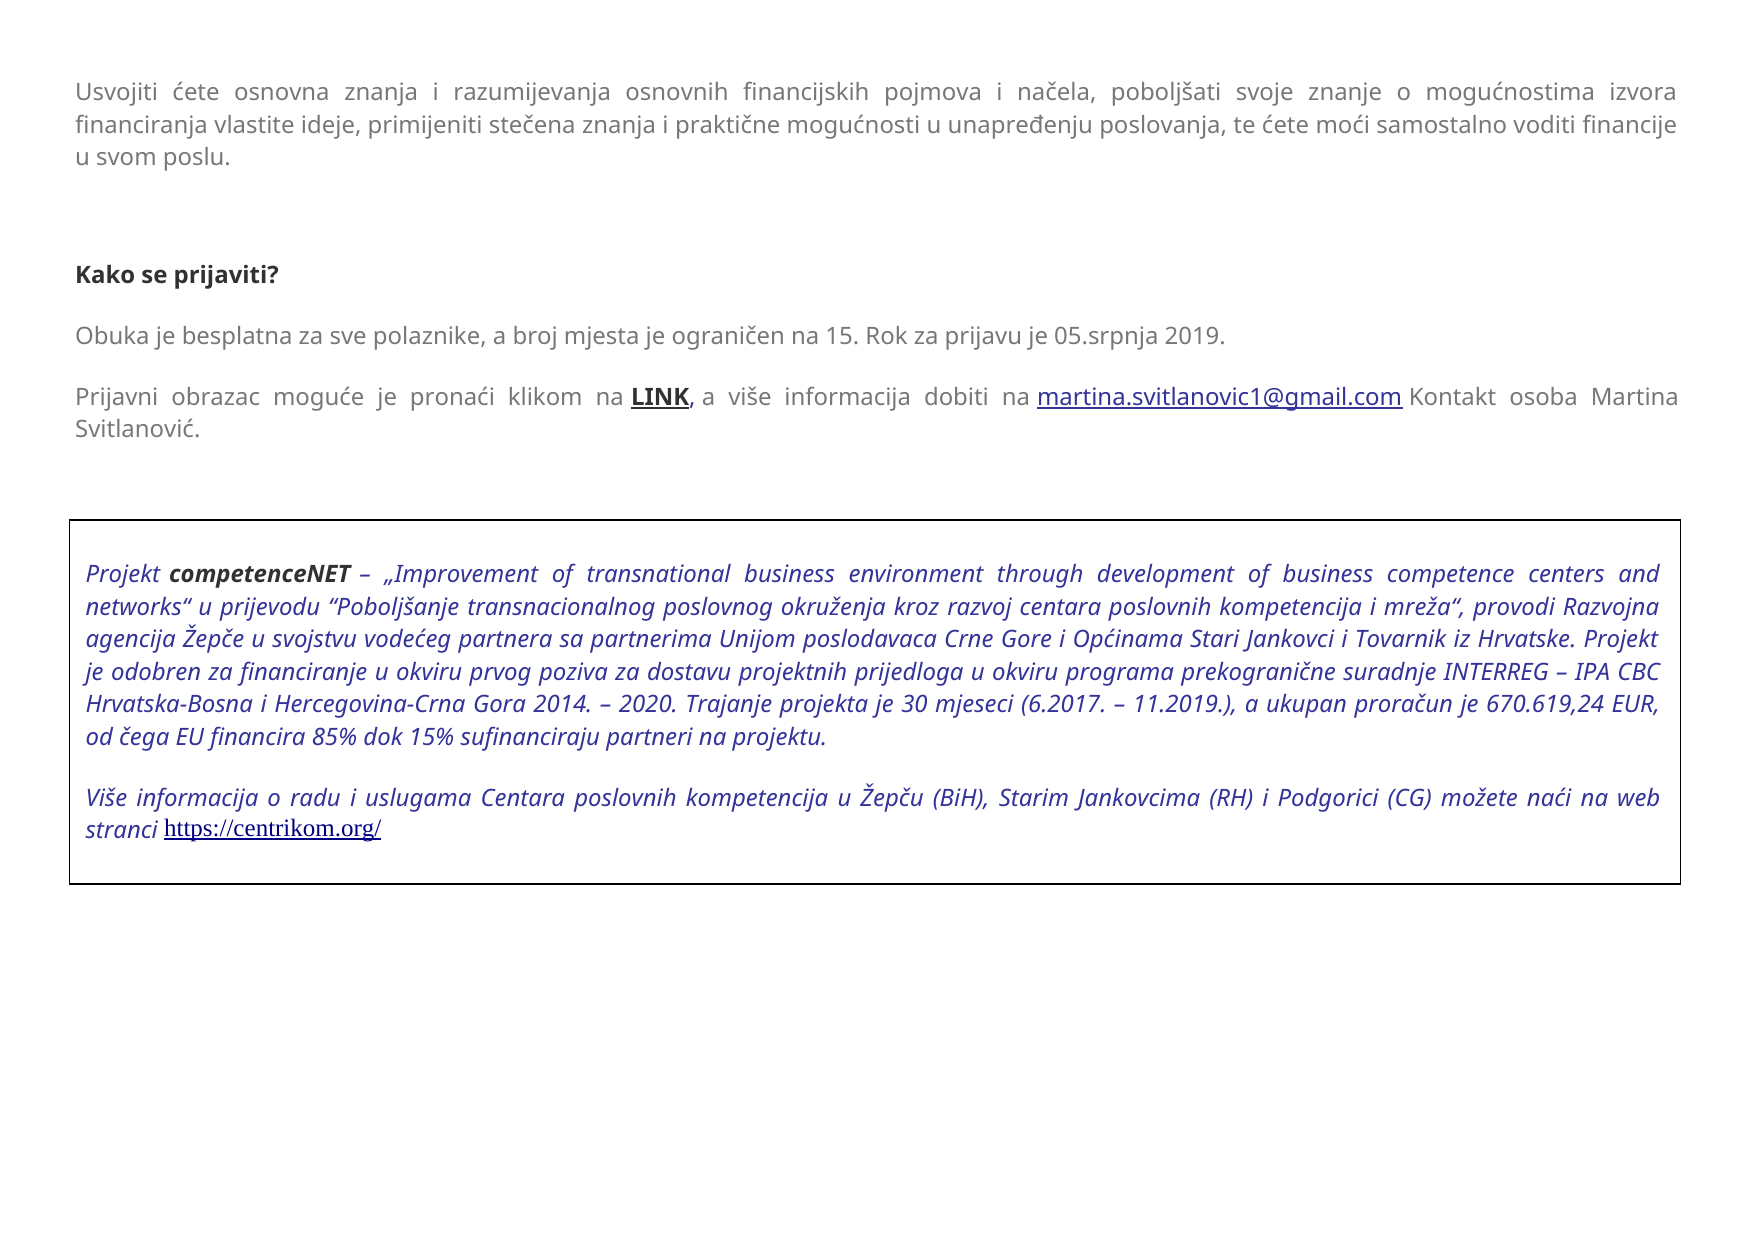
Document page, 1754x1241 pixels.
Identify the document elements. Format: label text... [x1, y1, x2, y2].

text Projekt competenceNET – „Improvement of transnational business environment through development of business competence centers and networks“ u prijevodu “Poboljšanje transnacionalnog poslovnog okruženja kroz razvoj centara poslovnih kompetencija i mreža“, provodi Razvojna agencija Žepče u svojstvu vodećeg partnera sa partnerima Unijom poslodavaca Crne Gore i Općinama Stari Jankovci i Tovarnik iz Hrvatske. Projekt je odobren za financiranje u okviru prvog poziva za dostavu projektnih prijedloga u okviru programa prekogranične suradnje INTERREG – IPA CBC Hrvatska-Bosna i Hercegovina-Crna Gora 2014. – 2020. Trajanje projekta je 30 mjeseci (6.2017. – 11.2019.), a ukupan proračun je 670.619,24 EUR, od čega EU financira 85% dok 15% sufinanciraju partneri na projektu. [85, 557, 1665, 752]
text Više informacija o radu i uslugama Centara poslovnih kompetencija u Žepču (BiH), Starim Jankovcima (RH) i Podgorici (CG) možete naći na web stranci https://centrikom.org/ [85, 781, 1665, 846]
text Prijavni obrazac moguće je pronaći klikom na LINK, a više informacija dobiti na martina.svitlanovic1@gmail.com Kontakt osoba Martina Svitlanović. [75, 379, 1679, 444]
text Obuka je besplatna za sve polaznike, a broj mjesta je ograničen na 15. Rok za prijavu je 05.srpnja 2019. [75, 318, 1679, 351]
text Kako se prijaviti? [75, 258, 1679, 290]
text Usvojiti ćete osnovna znanja i razumijevanja osnovnih financijskih pojmova i načela, poboljšati svoje znanje o mogućnostima izvora financiranja vlastite ideje, primijeniti stečena znanja i praktične mogućnosti u unapređenju poslovanja, te ćete moći samostalno voditi financije u svom poslu. [75, 75, 1679, 173]
